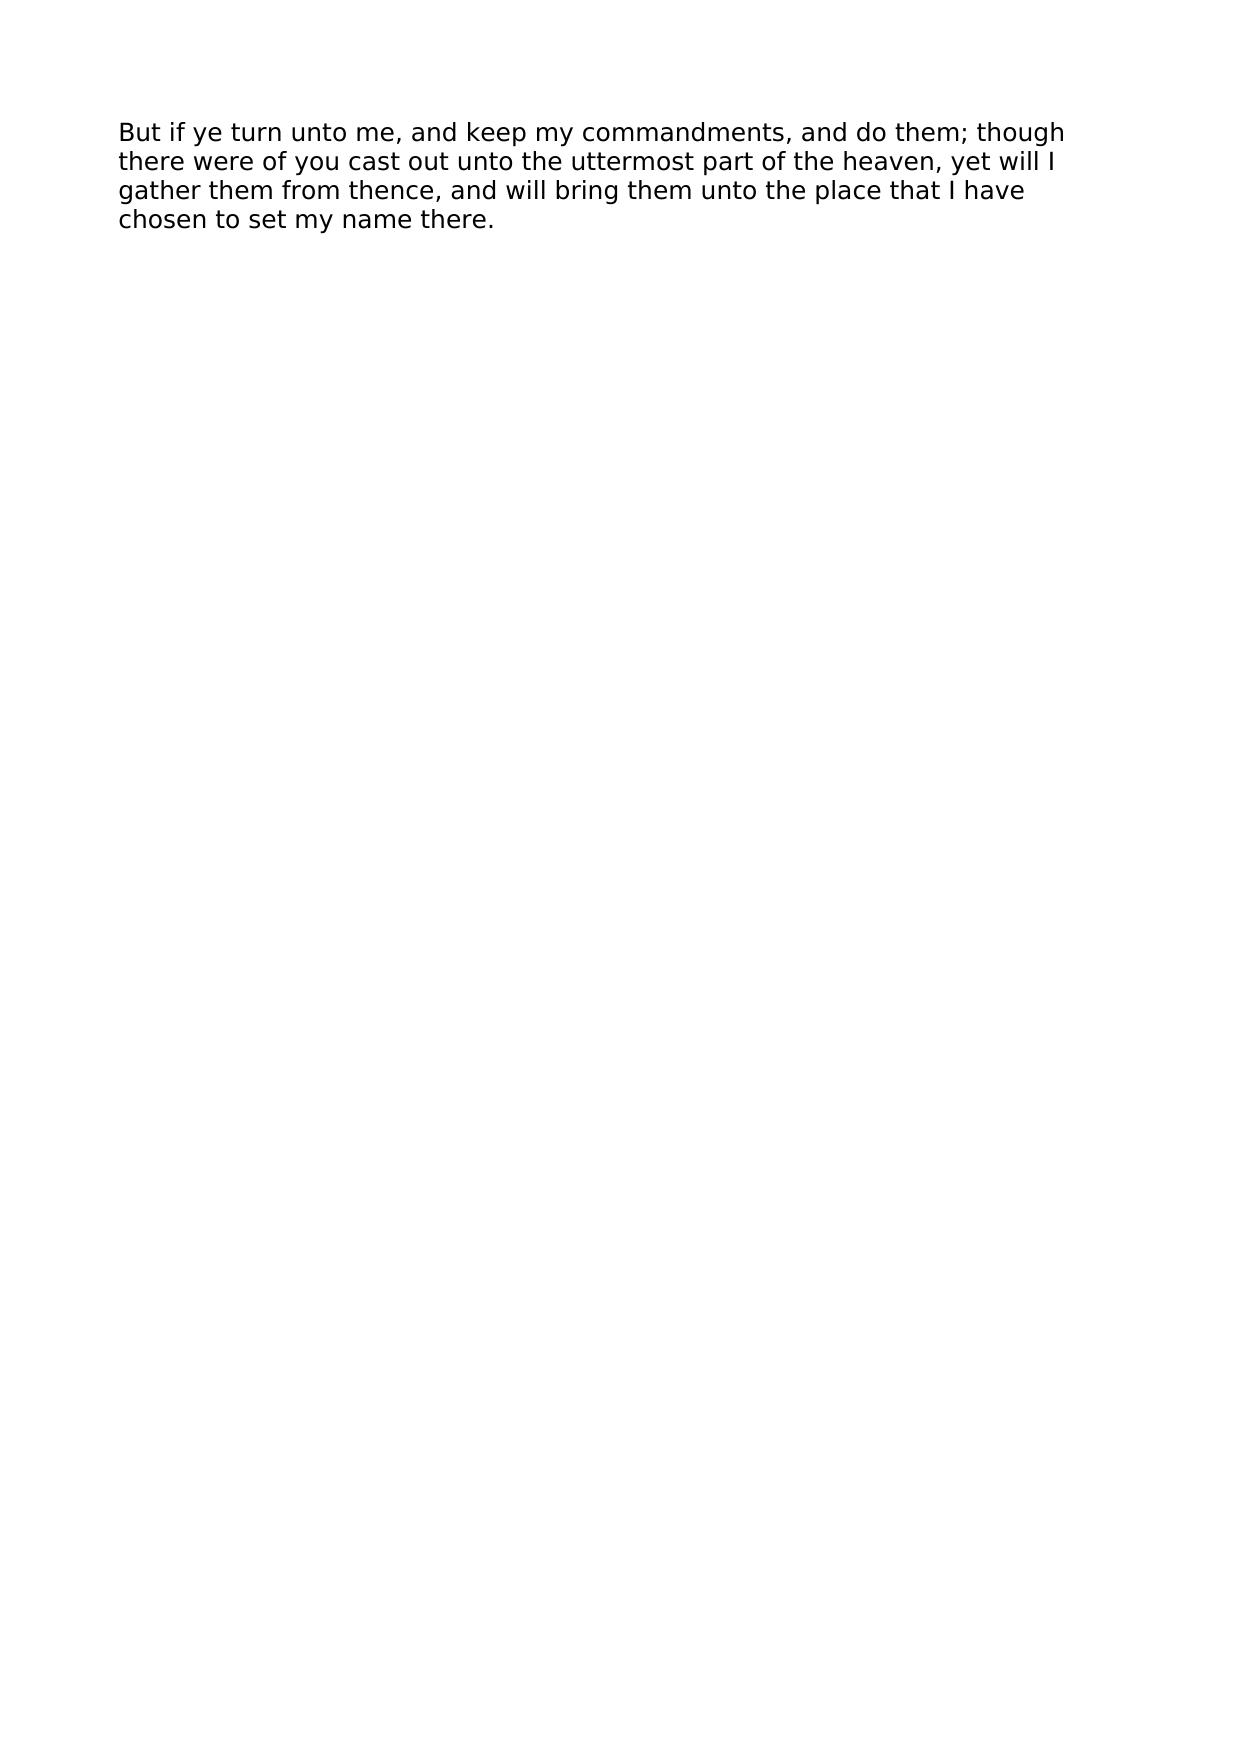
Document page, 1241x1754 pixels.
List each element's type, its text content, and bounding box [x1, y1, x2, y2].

text But if ye turn unto me, and keep my commandments, and do them; though there were of you cast out unto the uttermost part of the heaven, yet will I gather them from thence, and will bring them unto the place that I have chosen to set my name there. [118, 118, 1122, 235]
